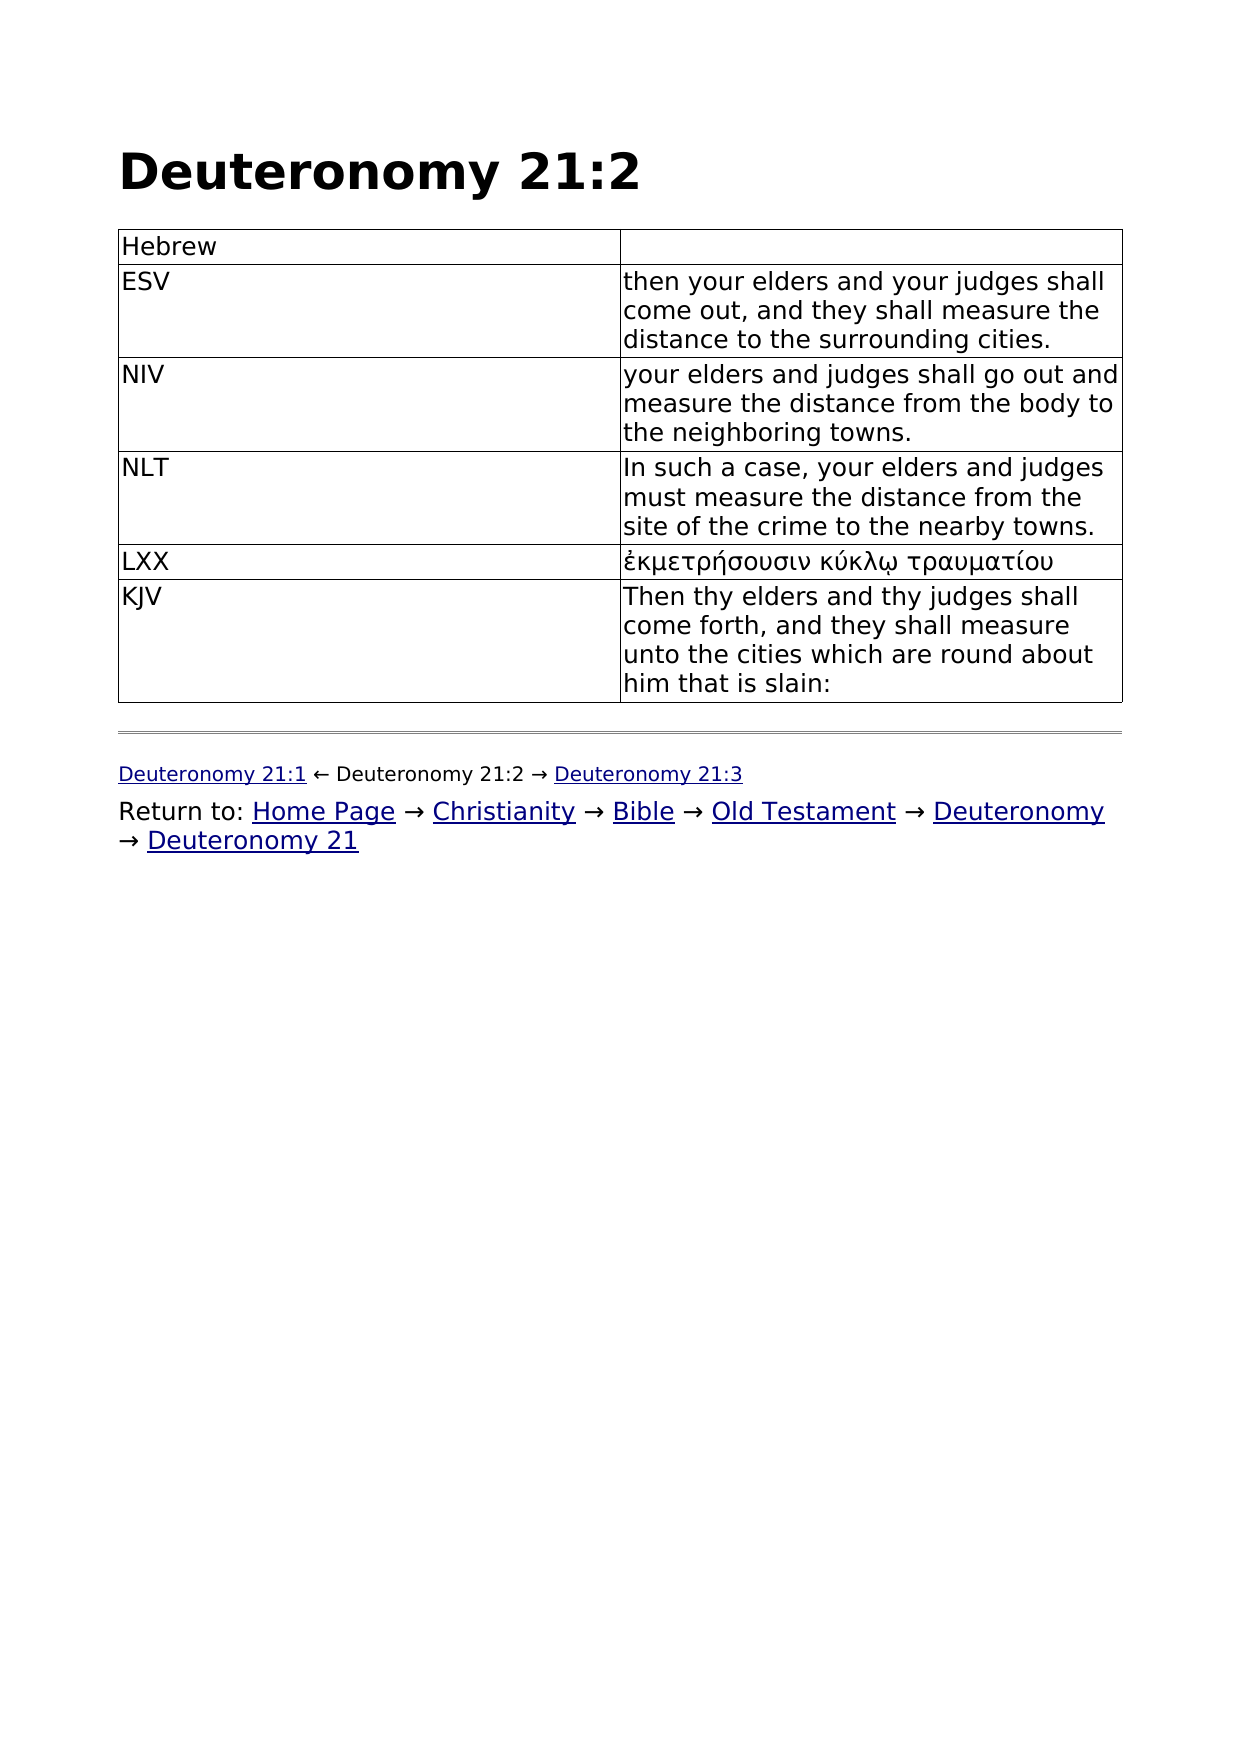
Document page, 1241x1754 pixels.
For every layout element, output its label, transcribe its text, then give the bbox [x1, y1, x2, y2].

table_cell NIV [119, 358, 620, 451]
text Deuteronomy 21:1 ← Deuteronomy 21:2 → Deuteronomy 21:3 [118, 763, 1122, 797]
table_cell Then thy elders and thy judges shall come forth, and they shall measure unto the cities which are round about him that is slain: [621, 580, 1122, 702]
table_header Hebrew [119, 230, 620, 264]
table_cell NLT [119, 452, 620, 544]
table_cell KJV [119, 580, 620, 702]
table_cell LXX [119, 545, 620, 579]
table_cell ESV [119, 265, 620, 357]
table_cell then your elders and your judges shall come out, and they shall measure the distance to the surrounding cities. [621, 265, 1122, 357]
table_cell your elders and judges shall go out and measure the distance from the body to the neighboring towns. [621, 358, 1122, 451]
table_cell ἐκμετρήσουσιν κύκλῳ τραυματίου [621, 545, 1122, 579]
subtitle Deuteronomy 21:2 [118, 143, 1122, 201]
table_header [621, 230, 1122, 264]
table_cell In such a case, your elders and judges must measure the distance from the site of the crime to the nearby towns. [621, 452, 1122, 544]
text Return to: Home Page → Christianity → Bible → Old Testament → Deuteronomy → Deuteronomy 21 [118, 797, 1122, 855]
